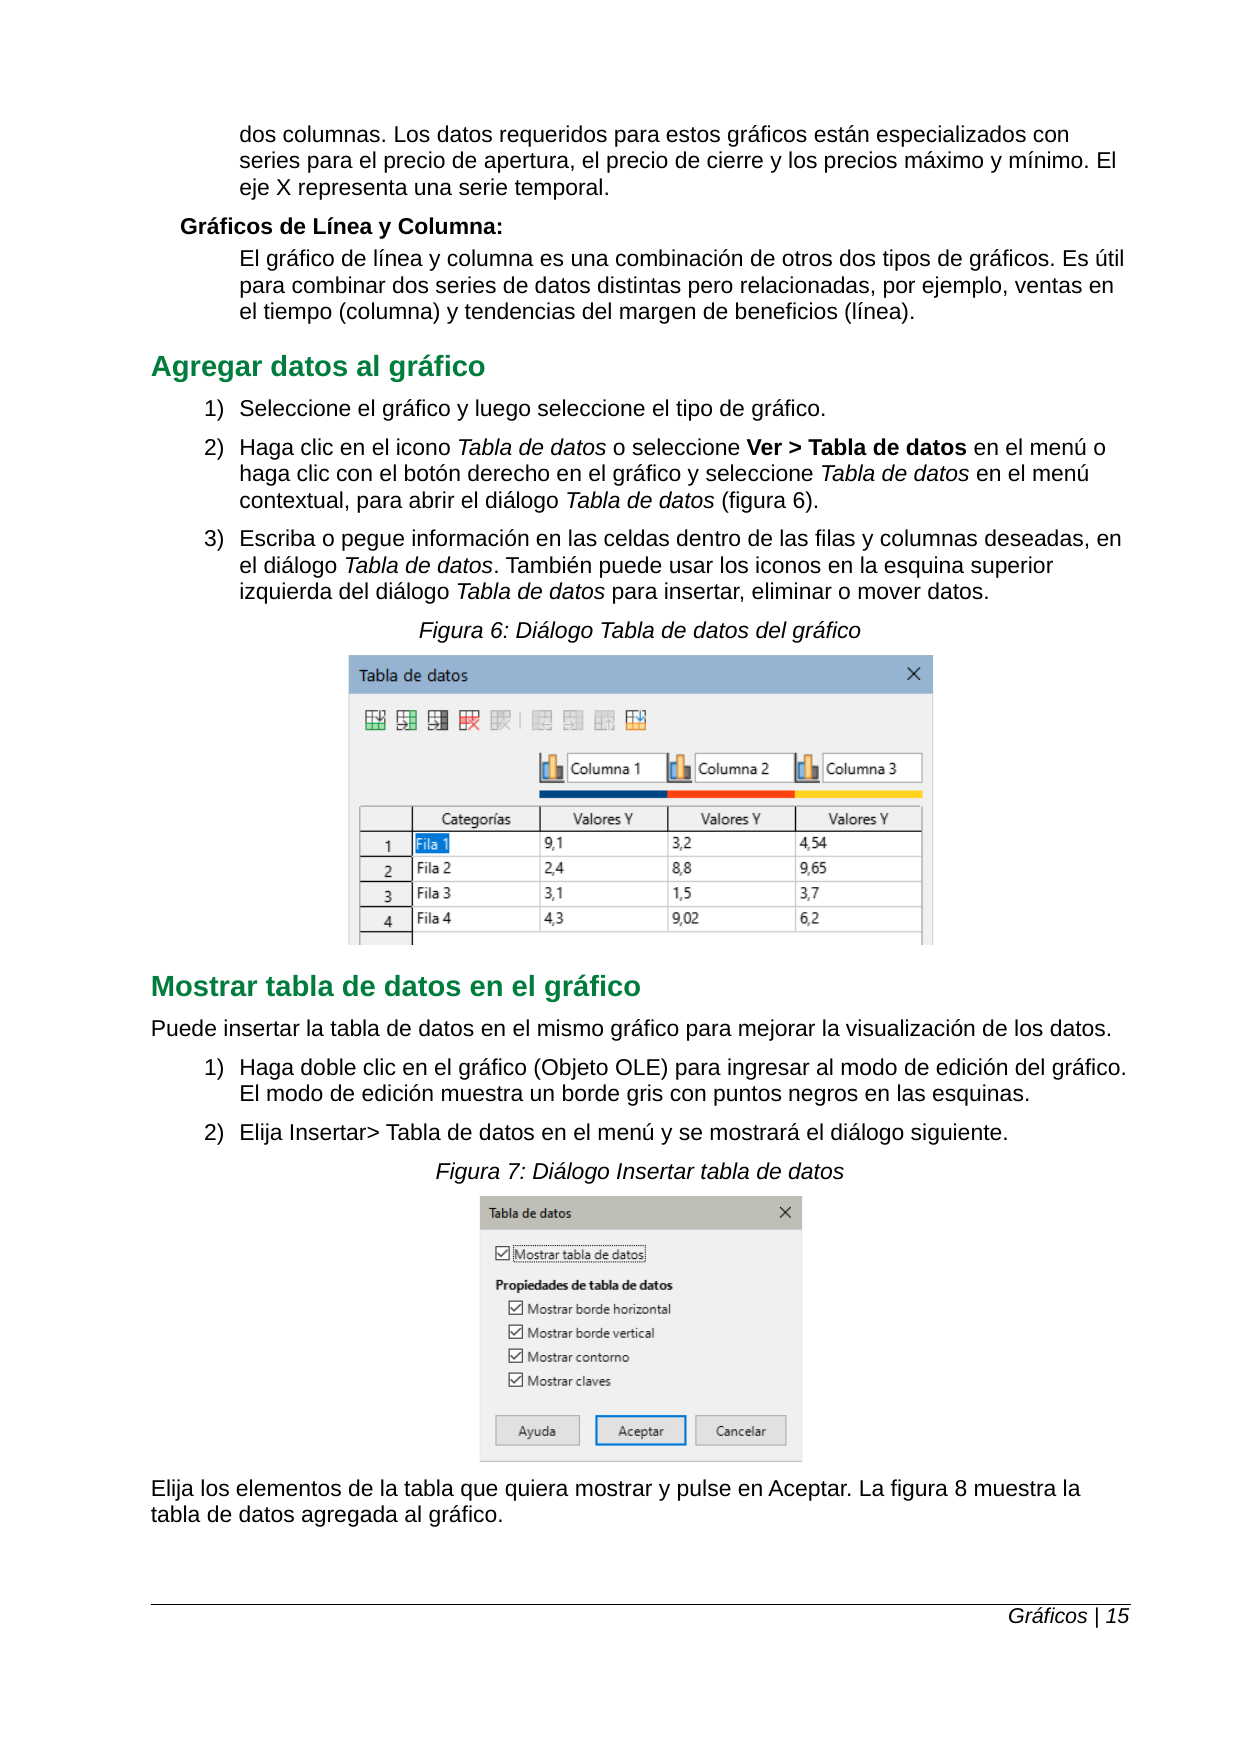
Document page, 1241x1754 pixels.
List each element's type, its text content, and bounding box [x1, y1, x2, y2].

picture [479, 1196, 803, 1462]
text Figura 7: Diálogo Insertar tabla de datos [435, 1158, 846, 1184]
list Haga doble clic en el gráfico (Objeto OLE) para ingresar al modo de edición del gráfico. El modo de edición muestra un borde gris con puntos negros en las esquinas. [224, 1054, 1131, 1107]
text Elija los elementos de la tabla que quiera mostrar y pulse en Aceptar. La figura 8 muestra la tabla de datos agregada al gráfico. [151, 1474, 1131, 1527]
subtitle Agregar datos al gráfico [151, 349, 1131, 383]
list Seleccione el gráfico y luego seleccione el tipo de gráfico. [224, 395, 1131, 421]
list Elija Insertar> Tabla de datos en el menú y se mostrará el diálogo siguiente. [224, 1119, 1131, 1146]
text dos columnas. Los datos requeridos para estos gráficos están especializados con series para el precio de apertura, el precio de cierre y los precios máximo y mínimo. El eje X representa una serie temporal. [239, 121, 1131, 200]
list Puede insertar la tabla de datos en el mismo gráfico para mejorar la visualización de los datos. [151, 1015, 1131, 1042]
text Gráficos de Línea y Columna: [180, 213, 1131, 239]
text El gráfico de línea y columna es una combinación de otros dos tipos de gráficos. Es útil para combinar dos series de datos distintas pero relacionadas, por ejemplo, ventas en el tiempo (columna) y tendencias del margen de beneficios (línea). [239, 245, 1131, 324]
list Escriba o pegue información en las celdas dentro de las filas y columnas deseadas, en el diálogo Tabla de datos. También puede usar los iconos en la esquina superior izquierda del diálogo Tabla de datos para insertar, eliminar o mover datos. [224, 525, 1131, 604]
list Haga clic en el icono Tabla de datos o seleccione Ver > Tabla de datos en el menú o haga clic con el botón derecho en el gráfico y seleccione Tabla de datos en el menú contextual, para abrir el diálogo Tabla de datos (figura 6). [224, 434, 1131, 513]
subtitle Mostrar tabla de datos en el gráfico [151, 969, 1131, 1003]
text Figura 6: Diálogo Tabla de datos del gráfico [348, 617, 933, 643]
picture [348, 655, 934, 945]
